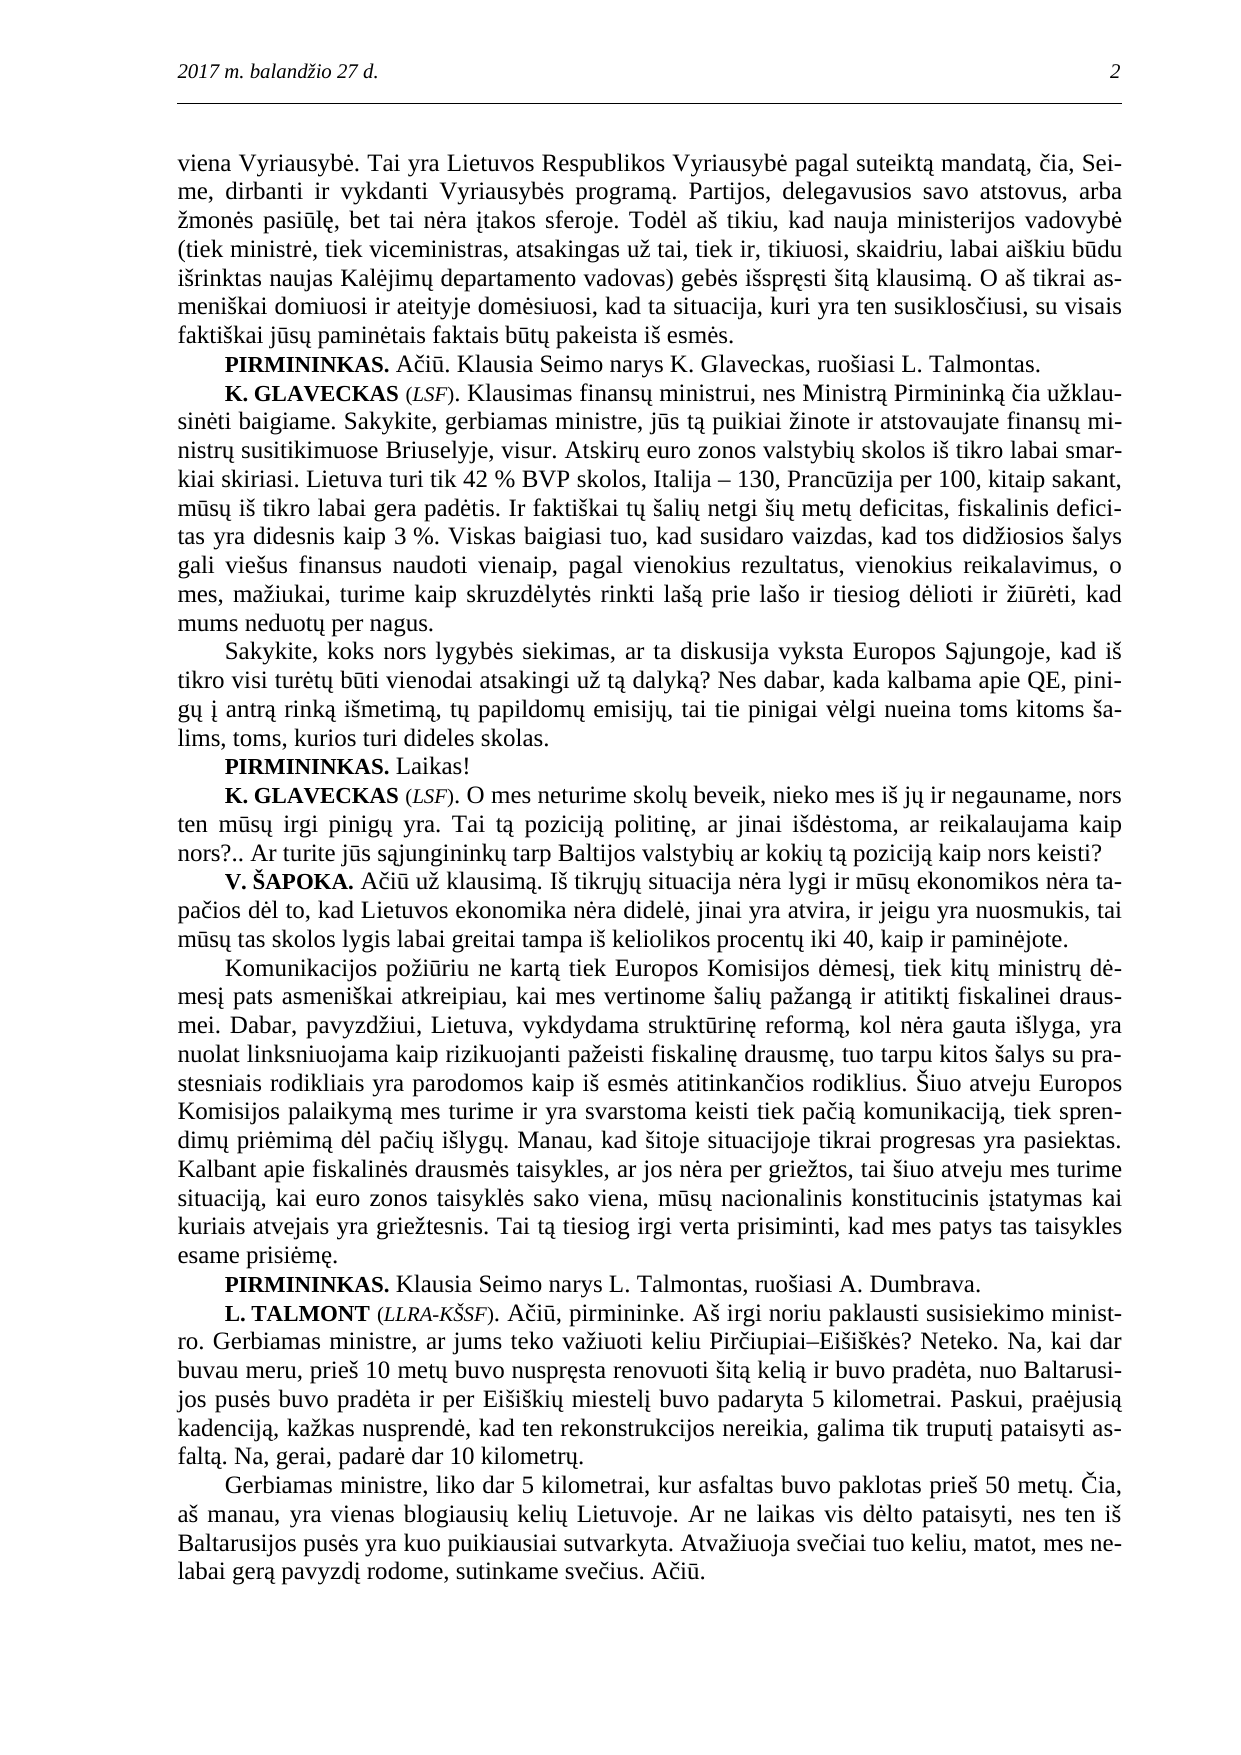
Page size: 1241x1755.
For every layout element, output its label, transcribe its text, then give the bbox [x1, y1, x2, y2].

text PIRMININKAS. Klau­sia Sei­mo na­rys L. Tal­mon­tas, ruo­šia­si A. Dumb­ra­va. [177, 1269, 1122, 1298]
text K. GLAVECKAS (LSF). Klau­si­mas fi­nan­sų mi­nist­rui, nes Mi­nist­rą Pir­mi­nin­ką čia už­klau­si­nė­ti bai­gia­me. Sa­ky­ki­te, ger­bia­mas mi­nist­re, jūs tą pui­kiai ži­no­te ir at­sto­vau­ja­te fi­nan­sų mi­nist­rų su­si­ti­ki­muo­se Briu­se­ly­je, vi­sur. At­ski­rų eu­ro zo­nos vals­ty­bių sko­los iš tik­ro la­bai smar­kiai ski­ria­si. Lie­tu­va tu­ri tik 42 % BVP sko­los, Ita­li­ja – 130, Pran­cū­zi­ja per 100, ki­taip sa­kant, mū­sų iš tik­ro la­bai ge­ra pa­dė­tis. Ir fak­tiš­kai tų ša­lių net­gi šių me­tų de­fi­ci­tas, fis­ka­li­nis de­fi­ci­tas yra di­des­nis kaip 3 %. Vis­kas bai­gia­si tuo, kad su­si­da­ro vaiz­das, kad tos di­džio­sios ša­lys ga­li vie­šus fi­nan­sus nau­do­ti vie­naip, pa­gal vie­no­kius re­zul­ta­tus, vie­no­kius rei­ka­la­vi­mus, o mes, ma­žiu­kai, tu­ri­me kaip skruz­dė­ly­tės rink­ti la­šą prie la­šo ir tie­siog dė­lio­ti ir žiū­rė­ti, kad mums ne­duo­tų per na­gus. [177, 378, 1122, 636]
text PIRMININKAS. Ačiū. Klau­sia Sei­mo na­rys K. Gla­vec­kas, ruo­šia­si L. Tal­mon­tas. [177, 349, 1122, 378]
text vie­na Vy­riau­sy­bė. Tai yra Lie­tu­vos Res­pub­li­kos Vy­riau­sy­bė pagal su­teik­tą man­da­tą, čia, Sei­me, dir­ban­ti ir vyk­dan­ti Vy­riau­sy­bės pro­gra­mą. Par­ti­jos, de­le­ga­vu­sios sa­vo at­sto­vus, ar­ba žmo­nės pa­siū­lę, bet tai nė­ra įta­kos sfe­ro­je. To­dėl aš ti­kiu, kad nau­ja mi­nis­te­ri­jos va­do­vy­bė (tiek mi­nist­rė, tiek vi­ce­mi­nist­ras, at­sa­kin­gas už tai, tiek ir, ti­kiuo­si, skaid­riu, la­bai aiš­kiu bū­du iš­rink­tas nau­jas Ka­lė­ji­mų de­par­ta­men­to va­do­vas) ge­bės iš­spręs­ti ši­tą klau­si­mą. O aš tik­rai as­me­niš­kai do­miuo­si ir at­ei­ty­je do­mė­siuo­si, kad ta si­tu­a­ci­ja, ku­ri yra ten su­si­klos­čiu­si, su vi­sais fak­tiš­kai jū­sų pa­mi­nė­tais fak­tais bū­tų pa­keis­ta iš es­mės. [177, 148, 1122, 349]
text Ger­bia­mas mi­nist­re, li­ko dar 5 ki­lo­met­rai, kur as­fal­tas bu­vo pa­klo­tas prieš 50 me­tų. Čia, aš ma­nau, yra vie­nas blo­giau­sių ke­lių Lie­tu­vo­je. Ar ne lai­kas vis dėl­to pa­tai­sy­ti, nes ten iš Bal­ta­ru­si­jos pu­sės yra kuo pui­kiau­siai su­tvar­ky­ta. At­va­žiuo­ja sve­čiai tuo ke­liu, ma­tot, mes ne­la­bai ge­rą pa­vyz­dį ro­do­me, su­tin­ka­me sve­čius. Ačiū. [177, 1470, 1122, 1585]
text PIRMININKAS. Lai­kas! [177, 751, 1122, 780]
text Sa­ky­ki­te, koks nors ly­gy­bės sie­ki­mas, ar ta dis­ku­si­ja vyks­ta Eu­ro­pos Są­jun­go­je, kad iš tik­ro vi­si tu­rė­tų bū­ti vie­no­dai at­sa­kin­gi už tą da­ly­ką? Nes da­bar, ka­da kal­ba­ma apie QE, pi­ni­gų į an­trą rin­ką iš­me­ti­mą, tų pa­pil­do­mų emi­si­jų, tai tie pi­ni­gai vėl­gi nu­ei­na toms ki­toms ša­lims, toms, ku­rios tu­ri di­de­les sko­las. [177, 636, 1122, 751]
text L. TALMONT (LLRA-KŠSF). Ačiū, pir­mi­nin­ke. Aš ir­gi no­riu pa­klaus­ti su­si­sie­ki­mo mi­nist­ro. Ger­bia­mas mi­nist­re, ar jums te­ko va­žiuo­ti ke­liu Pirčiupiai–Eišiškės? Ne­te­ko. Na, kai dar bu­vau me­ru, prieš 10 me­tų bu­vo nu­spręs­ta re­no­vuo­ti ši­tą ke­lią ir bu­vo pra­dė­ta, nuo Bal­ta­ru­si­jos pu­sės bu­vo pra­dė­ta ir per Ei­šiš­kių mies­te­lį bu­vo pa­da­ry­ta 5 ki­lo­met­rai. Pas­kui, praėjusią ka­den­ci­ją, kaž­kas nu­spren­dė, kad ten re­konst­ruk­ci­jos ne­rei­kia, ga­li­ma tik tru­pu­tį pa­tai­sy­ti as­fal­tą. Na, ge­rai, pa­da­rė dar 10 ki­lo­met­rų. [177, 1298, 1122, 1470]
text K. GLAVECKAS (LSF). O mes ne­tu­ri­me sko­lų be­veik, nie­ko mes iš jų ir ne­gau­na­me, nors ten mū­sų ir­gi pi­ni­gų yra. Tai tą po­zi­ci­ją po­li­ti­nę, ar ji­nai iš­dės­to­ma, ar rei­ka­lau­ja­ma kaip nors?.. Ar tu­ri­te jūs są­jun­gi­nin­kų tarp Bal­ti­jos vals­ty­bių ar ko­kių tą po­zi­ci­ją kaip nors keis­ti? [177, 780, 1122, 866]
text V. ŠAPOKA. Ačiū už klau­si­mą. Iš tik­rų­jų si­tu­a­ci­ja nė­ra ly­gi ir mū­sų eko­no­mi­kos nė­ra ta­pa­čios dėl to, kad Lie­tu­vos eko­no­mi­ka nė­ra di­de­lė, ji­nai yra at­vi­ra, ir jei­gu yra nuos­mu­kis, tai mū­sų tas sko­los ly­gis la­bai grei­tai tam­pa iš ke­lio­li­kos pro­cen­tų iki 40, kaip ir pa­mi­nė­jo­te. [177, 866, 1122, 953]
text Ko­mu­ni­ka­ci­jos po­žiū­riu ne kar­tą tiek Eu­ro­pos Ko­mi­si­jos dė­me­sį, tiek ki­tų mi­nist­rų dė­me­sį pats as­me­niš­kai at­krei­piau, kai mes ver­ti­no­me ša­lių pa­žan­gą ir ati­tik­tį fis­ka­li­nei draus­mei. Da­bar, pa­vyz­džiui, Lie­tu­va, vyk­dy­da­ma struk­tū­ri­nę re­for­mą, kol nė­ra gau­ta iš­ly­ga, yra nuo­lat links­niuo­ja­ma kaip ri­zi­kuo­jan­ti pa­žeis­ti fis­ka­li­nę draus­mę, tuo tar­pu ki­tos ša­lys su pra­stes­niais ro­dik­liais yra pa­ro­do­mos kaip iš es­mės ati­tin­kan­čios ro­dik­lius. Šiuo at­ve­ju Eu­ro­pos Ko­mi­si­jos pa­lai­ky­mą mes tu­ri­me ir yra svars­to­ma keis­ti tiek pa­čią ko­mu­ni­ka­ci­ją, tiek spren­dimų pri­ėmi­mą dėl pa­čių iš­ly­gų. Ma­nau, kad ši­to­je si­tu­a­ci­jo­je tik­rai pro­gre­sas yra pa­siek­tas. Kal­bant apie fis­ka­li­nės draus­mės tai­syk­les, ar jos nė­ra per griež­tos, tai šiuo at­ve­ju mes tu­ri­me si­tu­a­ci­ją, kai eu­ro zo­nos tai­syk­lės sa­ko vie­na, mū­sų na­cio­na­li­nis kon­sti­tu­ci­nis įsta­ty­mas kai ku­riais at­ve­jais yra griež­tes­nis. Tai tą tie­siog ir­gi ver­ta pri­si­min­ti, kad mes pa­tys tas tai­syk­les esa­me pri­si­ė­mę. [177, 953, 1122, 1269]
